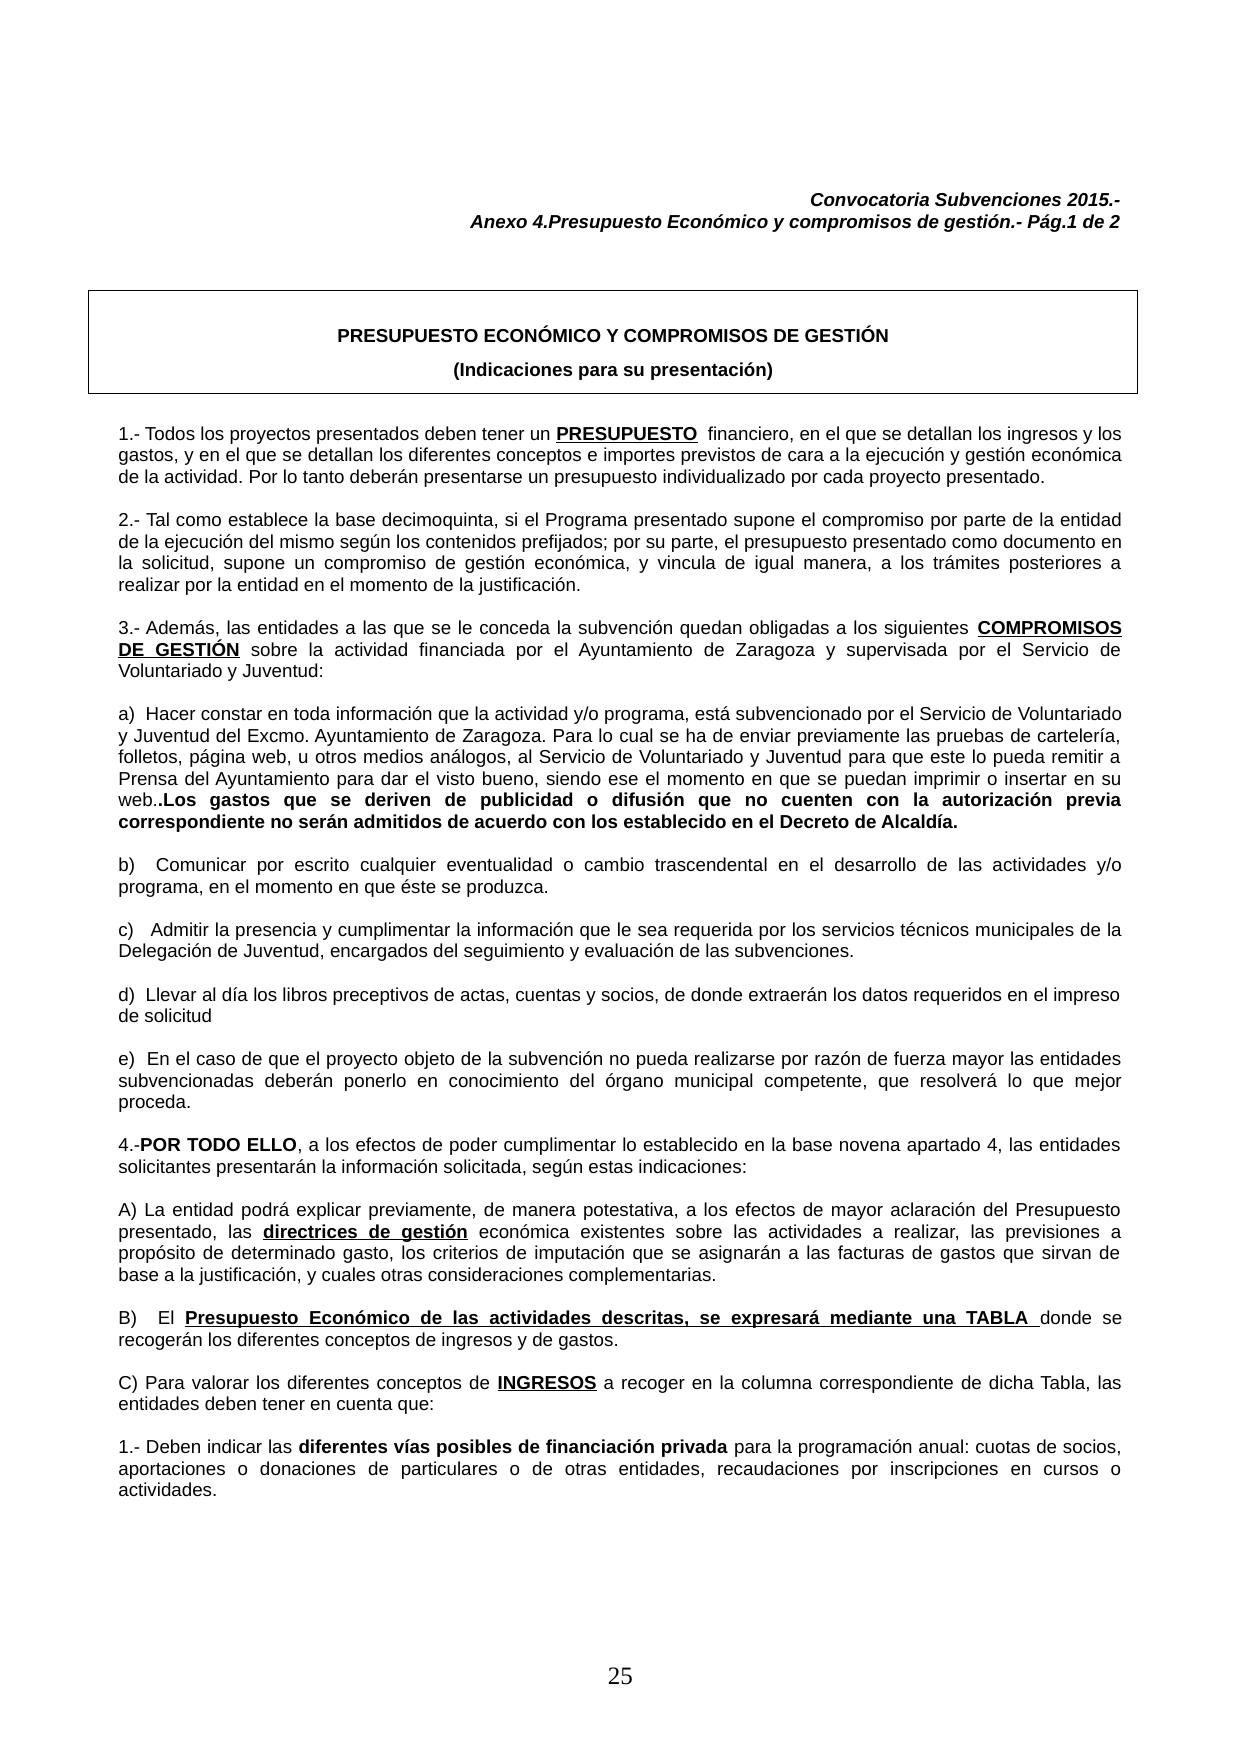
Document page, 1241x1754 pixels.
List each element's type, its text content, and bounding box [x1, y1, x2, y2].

text a) Hacer constar en toda información que la actividad y/o programa, está subvencionado por el Servicio de Voluntariado y Juventud del Excmo. Ayuntamiento de Zaragoza. Para lo cual se ha de enviar previamente las pruebas de cartelería, folletos, página web, u otros medios análogos, al Servicio de Voluntariado y Juventud para que este lo pueda remitir a Prensa del Ayuntamiento para dar el visto bueno, siendo ese el momento en que se puedan imprimir o insertar en su web..Los gastos que se deriven de publicidad o difusión que no cuenten con la autorización previa correspondiente no serán admitidos de acuerdo con los establecido en el Decreto de Alcaldía. [118, 703, 1122, 832]
text 2.- Tal como establece la base decimoquinta, si el Programa presentado supone el compromiso por parte de la entidad de la ejecución del mismo según los contenidos prefijados; por su parte, el presupuesto presentado como documento en la solicitud, supone un compromiso de gestión económica, y vincula de igual manera, a los trámites posteriores a realizar por la entidad en el momento de la justificación. [118, 509, 1122, 595]
text b) Comunicar por escrito cualquier eventualidad o cambio trascendental en el desarrollo de las actividades y/o programa, en el momento en que éste se produzca. [118, 854, 1122, 897]
subtitle Convocatoria Subvenciones 2015.- [118, 189, 1122, 211]
text 4.-POR TODO ELLO, a los efectos de poder cumplimentar lo establecido en la base novena apartado 4, las entidades solicitantes presentarán la información solicitada, según estas indicaciones: [118, 1134, 1122, 1177]
text e) En el caso de que el proyecto objeto de la subvención no pueda realizarse por razón de fuerza mayor las entidades subvencionadas deberán ponerlo en conocimiento del órgano municipal competente, que resolverá lo que mejor proceda. [118, 1048, 1122, 1113]
text 1.- Deben indicar las diferentes vías posibles de financiación privada para la programación anual: cuotas de socios, aportaciones o donaciones de particulares o de otras entidades, recaudaciones por inscripciones en cursos o actividades. [118, 1436, 1122, 1501]
text d) Llevar al día los libros preceptivos de actas, cuentas y socios, de donde extraerán los datos requeridos en el impreso de solicitud [118, 983, 1122, 1026]
text 1.- Todos los proyectos presentados deben tener un PRESUPUESTO financiero, en el que se detallan los ingresos y los gastos, y en el que se detallan los diferentes conceptos e importes previstos de cara a la ejecución y gestión económica de la actividad. Por lo tanto deberán presentarse un presupuesto individualizado por cada proyecto presentado. [118, 423, 1122, 487]
text c) Admitir la presencia y cumplimentar la información que le sea requerida por los servicios técnicos municipales de la Delegación de Juventud, encargados del seguimiento y evaluación de las subvenciones. [118, 919, 1122, 962]
text B) El Presupuesto Económico de las actividades descritas, se expresará mediante una TABLA donde se recogerán los diferentes conceptos de ingresos y de gastos. [118, 1307, 1122, 1350]
table_header PRESUPUESTO ECONÓMICO Y COMPROMISOS DE GESTIÓN (Indicaciones para su presentación) [89, 291, 1137, 393]
text C) Para valorar los diferentes conceptos de INGRESOS a recoger en la columna correspondiente de dicha Tabla, las entidades deben tener en cuenta que: [118, 1371, 1122, 1414]
subtitle Anexo 4.Presupuesto Económico y compromisos de gestión.- Pág.1 de 2 [118, 211, 1122, 232]
text A) La entidad podrá explicar previamente, de manera potestativa, a los efectos de mayor aclaración del Presupuesto presentado, las directrices de gestión económica existentes sobre las actividades a realizar, las previsiones a propósito de determinado gasto, los criterios de imputación que se asignarán a las facturas de gastos que sirvan de base a la justificación, y cuales otras consideraciones complementarias. [118, 1199, 1122, 1285]
text 3.- Además, las entidades a las que se le conceda la subvención quedan obligadas a los siguientes COMPROMISOS DE GESTIÓN sobre la actividad financiada por el Ayuntamiento de Zaragoza y supervisada por el Servicio de Voluntariado y Juventud: [118, 617, 1122, 681]
